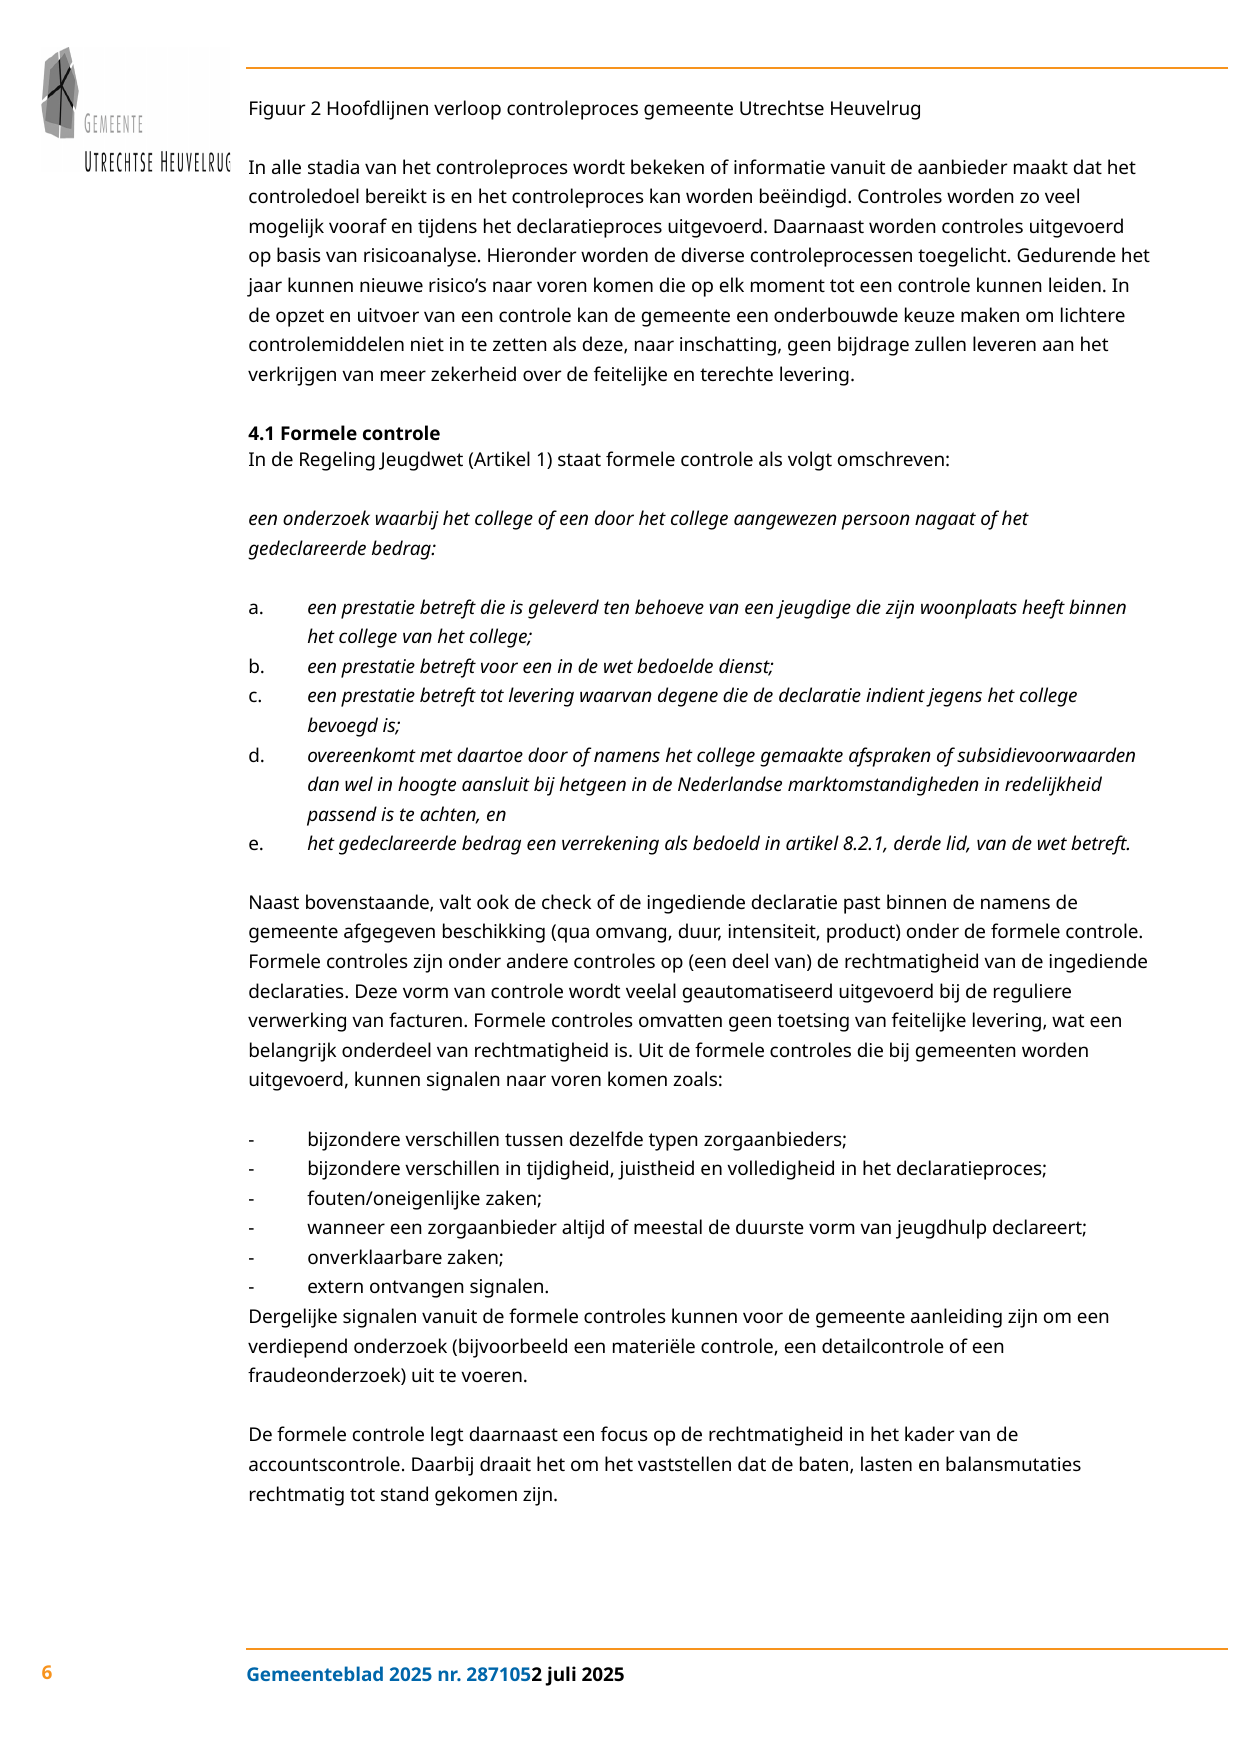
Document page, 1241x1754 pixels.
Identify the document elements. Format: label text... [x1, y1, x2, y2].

picture [41, 47, 231, 172]
list bijzondere verschillen tussen dezelfde typen zorgaanbieders; [248, 1126, 1152, 1152]
text Naast bovenstaande, valt ook de check of de ingediende declaratie past binnen de namens de gemeente afgegeven beschikking (qua omvang, duur, intensiteit, product) onder de formele controle. [248, 889, 1152, 944]
list fouten/oneigenlijke zaken; [248, 1185, 1152, 1211]
text Formele controles zijn onder andere controles op (een deel van) de rechtmatigheid van de ingediende declaraties. Deze vorm van controle wordt veelal geautomatiseerd uitgevoerd bij de reguliere verwerking van facturen. Formele controles omvatten geen toetsing van feitelijke levering, wat een belangrijk onderdeel van rechtmatigheid is. Uit de formele controles die bij gemeenten worden uitgevoerd, kunnen signalen naar voren komen zoals: [248, 948, 1152, 1092]
text De formele controle legt daarnaast een focus op de rechtmatigheid in het kader van de accountscontrole. Daarbij draait het om het vaststellen dat de baten, lasten en balansmutaties rechtmatig tot stand gekomen zijn. [248, 1422, 1152, 1507]
text 4.1 Formele controle [248, 420, 1152, 446]
list extern ontvangen signalen. [248, 1274, 1152, 1299]
text In de Regeling Jeugdwet (Artikel 1) staat formele controle als volgt omschreven: [248, 446, 1152, 472]
text Dergelijke signalen vanuit de formele controles kunnen voor de gemeente aanleiding zijn om een verdiepend onderzoek (bijvoorbeeld een materiële controle, een detailcontrole of een fraudeonderzoek) uit te voeren. [248, 1303, 1152, 1388]
list wanneer een zorgaanbieder altijd of meestal de duurste vorm van jeugdhulp declareert; [248, 1214, 1152, 1240]
list bijzondere verschillen in tijdigheid, juistheid en volledigheid in het declaratieproces; [248, 1155, 1152, 1181]
list onverklaarbare zaken; [248, 1244, 1152, 1270]
table_header een onderzoek waarbij het college of een door het college aangewezen persoon nagaat of het gedeclareerde bedrag: een prestatie betreft die is geleverd ten behoeve van een jeugdige die zijn woonplaats heeft binnen het college van het college; een prestatie betreft voor een in de wet bedoelde dienst; een prestatie betreft tot levering waarvan degene die de declaratie indient jegens het college bevoegd is; overeenkomt met daartoe door of namens het college gemaakte afspraken of subsidievoorwaarden dan wel in hoogte aansluit bij hetgeen in de Nederlandse marktomstandigheden in redelijkheid passend is te achten, en het gedeclareerde bedrag een verrekening als bedoeld in artikel 8.2.1, derde lid, van de wet betreft. [248, 505, 1152, 856]
text In alle stadia van het controleproces wordt bekeken of informatie vanuit de aanbieder maakt dat het controledoel bereikt is en het controleproces kan worden beëindigd. Controles worden zo veel mogelijk vooraf en tijdens het declaratieproces uitgevoerd. Daarnaast worden controles uitgevoerd op basis van risicoanalyse. Hieronder worden de diverse controleprocessen toegelicht. Gedurende het jaar kunnen nieuwe risico’s naar voren komen die op elk moment tot een controle kunnen leiden. In de opzet en uitvoer van een controle kan de gemeente een onderbouwde keuze maken om lichtere controlemiddelen niet in te zetten als deze, naar inschatting, geen bijdrage zullen leveren aan het verkrijgen van meer zekerheid over de feitelijke en terechte levering. [248, 154, 1152, 387]
text Figuur 2 Hoofdlijnen verloop controleproces gemeente Utrechtse Heuvelrug [248, 95, 1152, 121]
